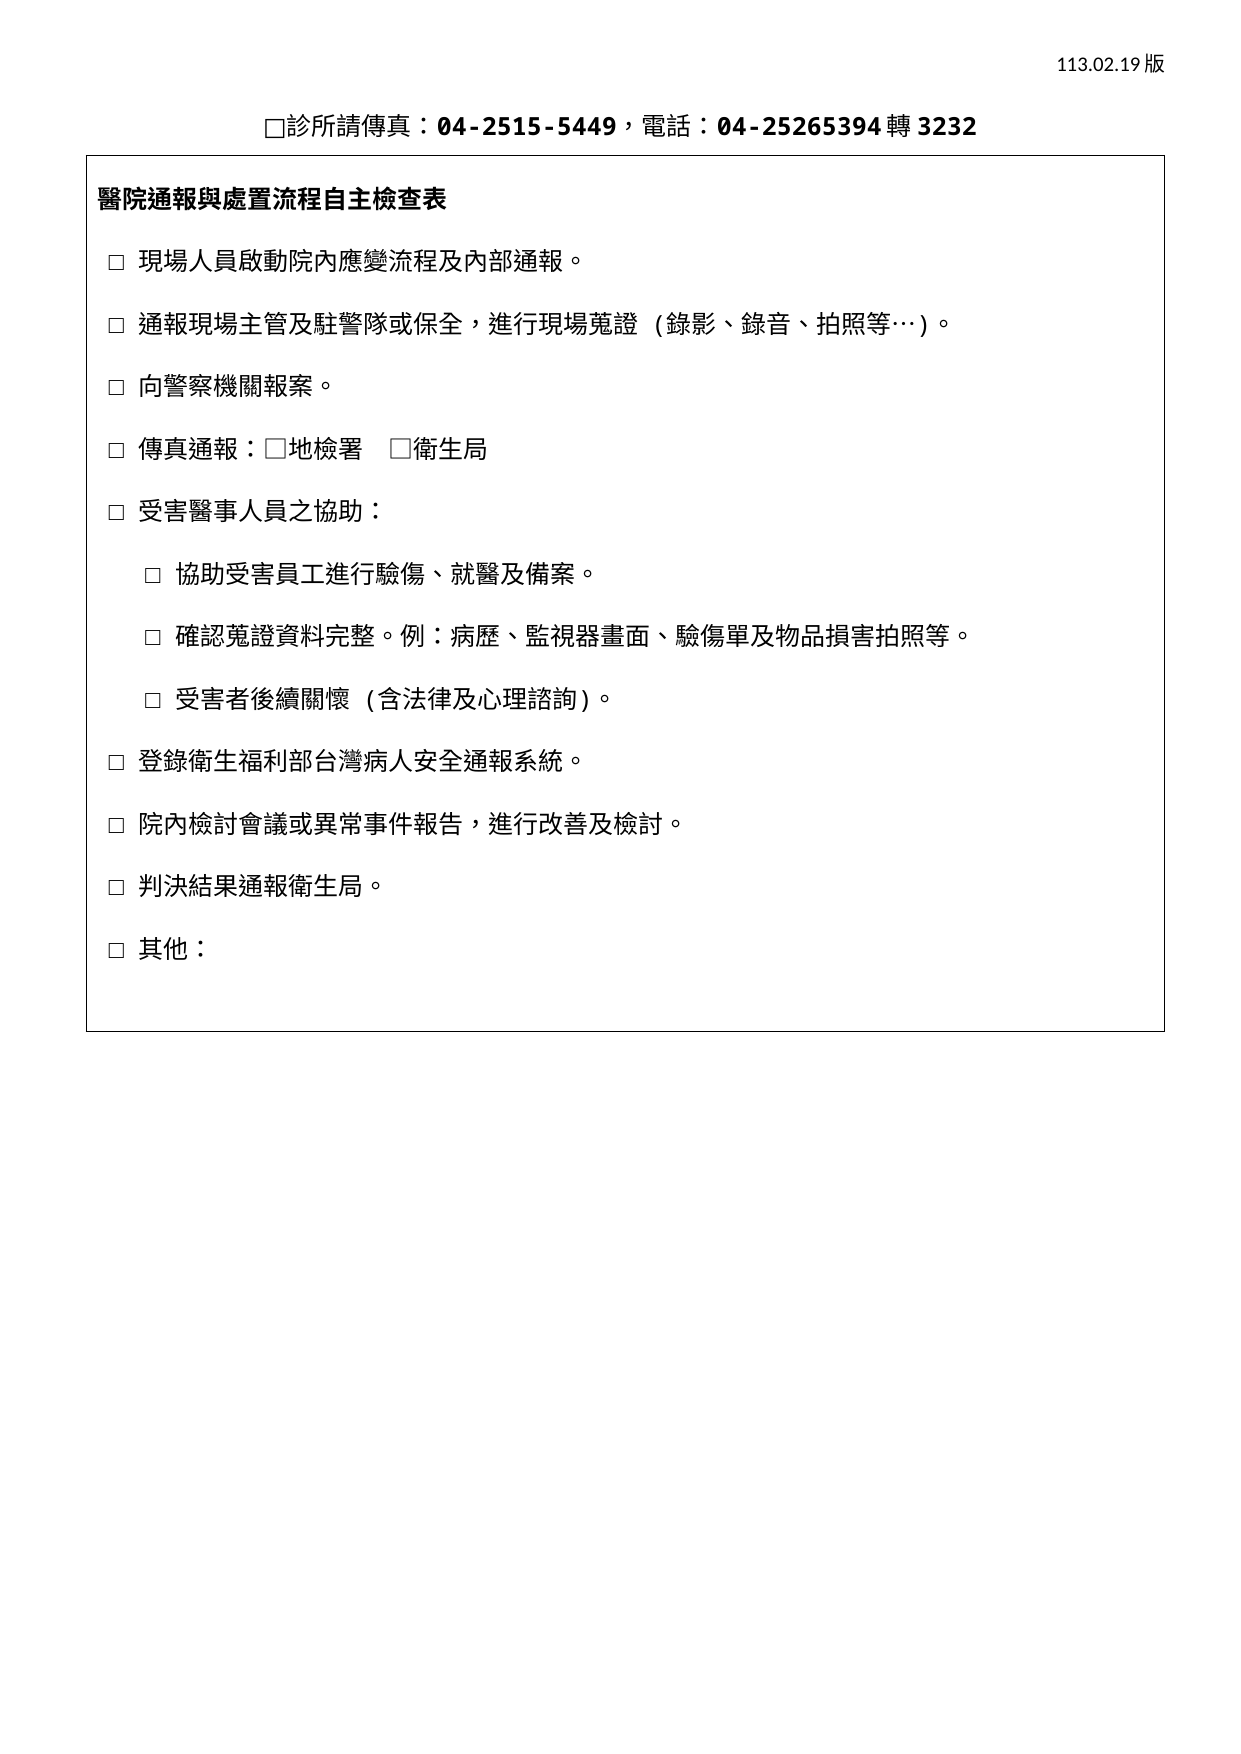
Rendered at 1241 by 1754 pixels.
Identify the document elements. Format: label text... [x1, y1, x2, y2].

table_header 醫院通報與處置流程自主檢查表 [87, 156, 1164, 1031]
table_header □ 現場人員啟動院內應變流程及內部通報。 □ 通報現場主管及駐警隊或保全，進行現場蒐證 (錄影、錄音、拍照等…)。 □ 向警察機關報案。 □ 傳真通報：□地檢署 □衛生局 □ 受害醫事人員之協助： □ 協助受害員工進行驗傷、就醫及備案。 □ 確認蒐證資料完整。例：病歷、監視器畫面、驗傷單及物品損害拍照等。 □ 受害者後續關懷 (含法律及心理諮詢)。 □ 登錄衛生福利部台灣病人安全通報系統。 □ 院內檢討會議或異常事件報告，進行改善及檢討。 □ 判決結果通報衛生局。 □ 其他： [98, 218, 1153, 968]
text □診所請傳真：04-2515-5449，電話：04-25265394轉3232 [250, 83, 1165, 145]
